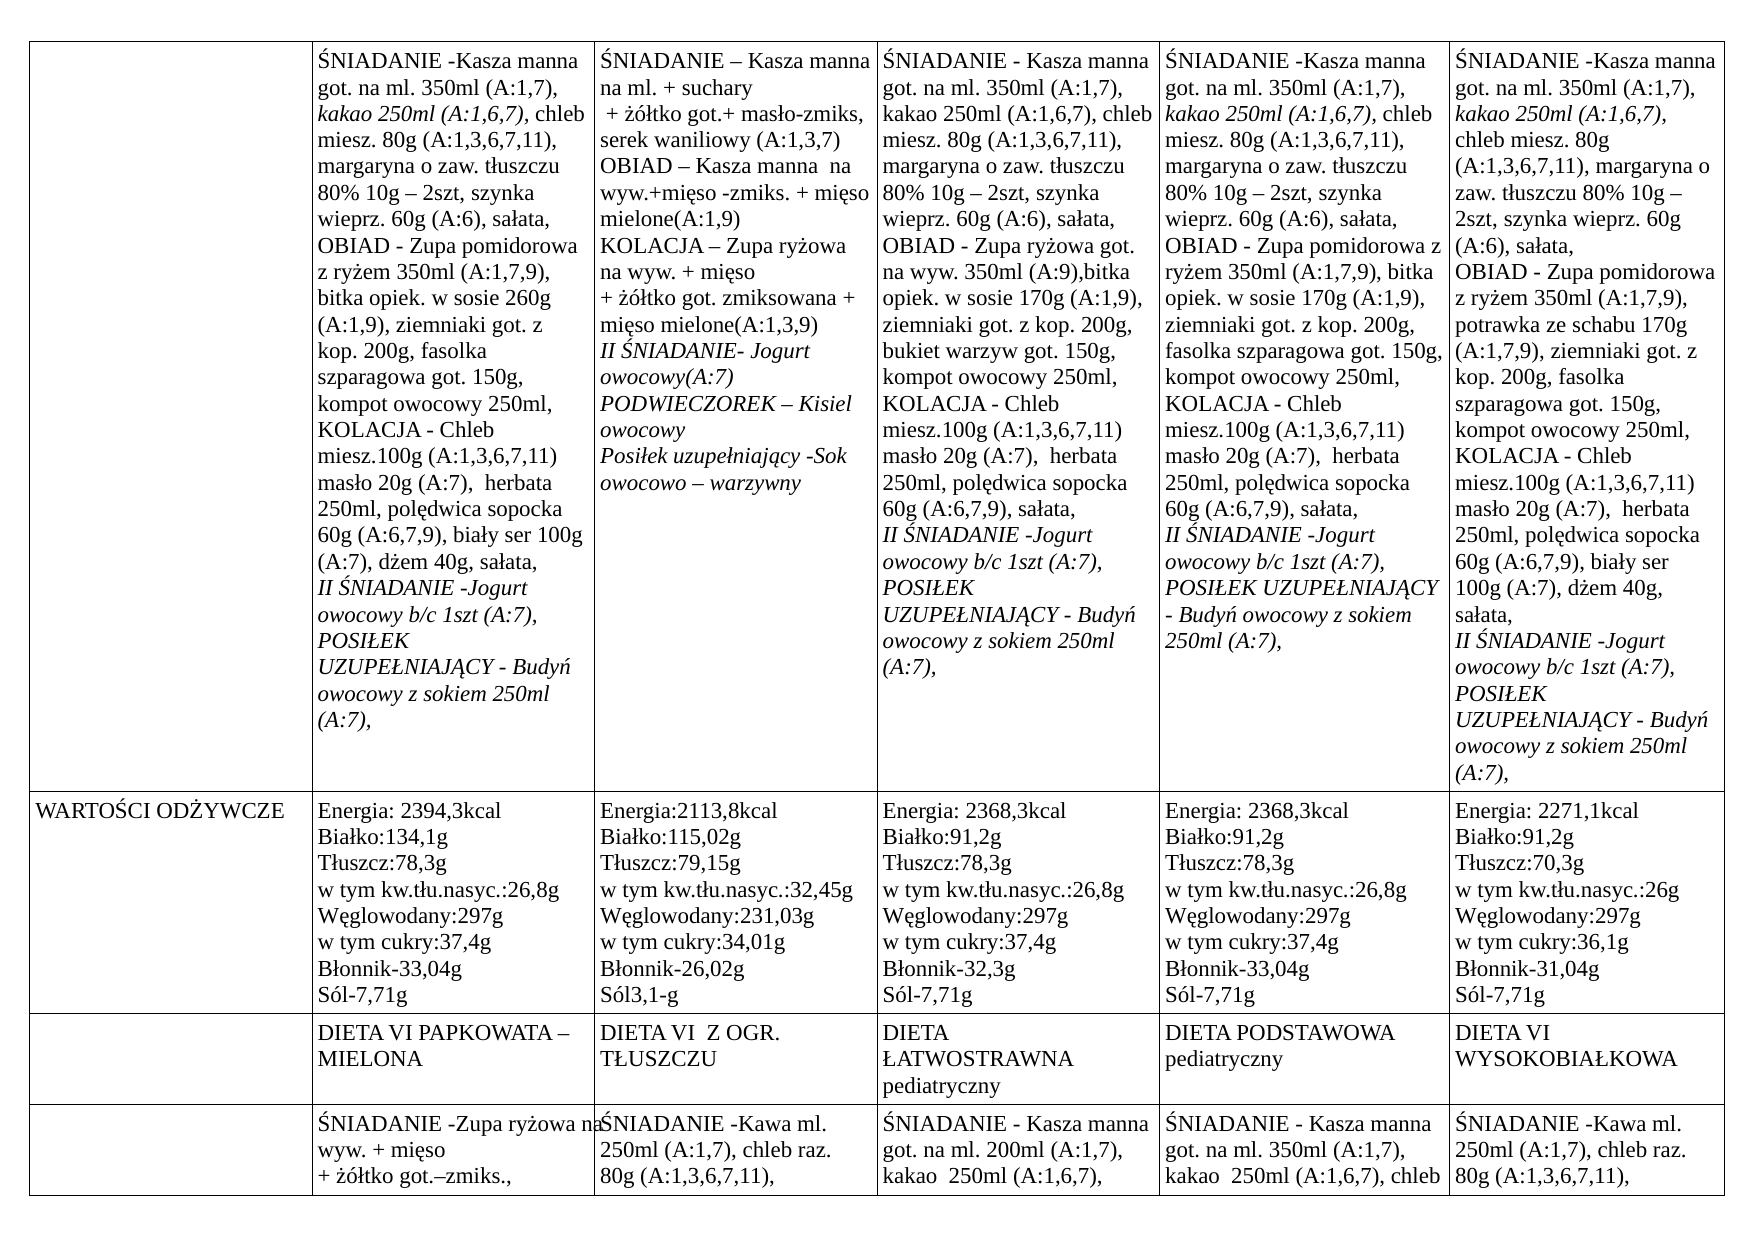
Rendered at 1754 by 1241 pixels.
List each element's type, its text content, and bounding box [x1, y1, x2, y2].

table_cell ŚNIADANIE -Kasza manna got. na ml. 350ml (A:1,7), kakao 250ml (A:1,6,7), chleb miesz. 80g (A:1,3,6,7,11), margaryna o zaw. tłuszczu 80% 10g – 2szt, szynka wieprz. 60g (A:6), sałata, OBIAD - Zupa pomidorowa z ryżem 350ml (A:1,7,9), potrawka ze schabu 170g (A:1,7,9), ziemniaki got. z kop. 200g, fasolka szparagowa got. 150g, kompot owocowy 250ml, KOLACJA - Chleb miesz.100g (A:1,3,6,7,11) masło 20g (A:7), herbata 250ml, polędwica sopocka 60g (A:6,7,9), biały ser 100g (A:7), dżem 40g, sałata, II ŚNIADANIE -Jogurt owocowy b/c 1szt (A:7), POSIŁEK UZUPEŁNIAJĄCY - Budyń owocowy z sokiem 250ml (A:7), [1450, 42, 1724, 791]
table_cell WARTOŚCI ODŻYWCZE [30, 792, 312, 1013]
table_cell DIETA ŁATWOSTRAWNA pediatryczny [878, 1014, 1159, 1104]
table_cell ŚNIADANIE -Kawa ml. 250ml (A:1,7), chleb raz. 80g (A:1,3,6,7,11), [1450, 1105, 1724, 1194]
table_cell ŚNIADANIE - Kasza manna got. na ml. 350ml (A:1,7), kakao 250ml (A:1,6,7), chleb [1160, 1105, 1449, 1194]
table_cell ŚNIADANIE -Zupa ryżowa na wyw. + mięso + żółtko got.–zmiks., serek naturalny, (A:7,9) OBIAD – Kasza manna na wyw. + mięso - zmiks.+ mięso mielone(A:1,3,9) KOLACJA – Zupa ryżowa na wyw. + mięso + żółtko got. -zmiks. + mięso mielone(A:1,3,9) II ŚNIADANIE- Jogurt naturalny (A:7) PODWIECZOREK – Kisiel owocowy b/c Posiłek uzupełniający -Sok owocowo – warzywny [313, 1105, 594, 1194]
table_cell [30, 42, 312, 791]
table_cell DIETA VI PAPKOWATA – MIELONA [313, 1014, 594, 1104]
table_cell ŚNIADANIE - Kasza manna got. na ml. 200ml (A:1,7), kakao 250ml (A:1,6,7), [878, 1105, 1159, 1194]
table_cell Energia: 2368,3kcal Białko:91,2g Tłuszcz:78,3g w tym kw.tłu.nasyc.:26,8g Węglowodany:297g w tym cukry:37,4g Błonnik-32,3g Sól-7,71g [878, 792, 1159, 1013]
table_cell Energia:2113,8kcal Białko:115,02g Tłuszcz:79,15g w tym kw.tłu.nasyc.:32,45g Węglowodany:231,03g w tym cukry:34,01g Błonnik-26,02g Sól3,1-g [595, 792, 877, 1013]
table_cell DIETA PODSTAWOWA pediatryczny [1160, 1014, 1449, 1104]
table_cell DIETA VI WYSOKOBIAŁKOWA [1450, 1014, 1724, 1104]
table_cell Energia: 2271,1kcal Białko:91,2g Tłuszcz:70,3g w tym kw.tłu.nasyc.:26g Węglowodany:297g w tym cukry:36,1g Błonnik-31,04g Sól-7,71g [1450, 792, 1724, 1013]
table_cell ŚNIADANIE - Kasza manna got. na ml. 350ml (A:1,7), kakao 250ml (A:1,6,7), chleb miesz. 80g (A:1,3,6,7,11), margaryna o zaw. tłuszczu 80% 10g – 2szt, szynka wieprz. 60g (A:6), sałata, OBIAD - Zupa ryżowa got. na wyw. 350ml (A:9),bitka opiek. w sosie 170g (A:1,9), ziemniaki got. z kop. 200g, bukiet warzyw got. 150g, kompot owocowy 250ml, KOLACJA - Chleb miesz.100g (A:1,3,6,7,11) masło 20g (A:7), herbata 250ml, polędwica sopocka 60g (A:6,7,9), sałata, II ŚNIADANIE -Jogurt owocowy b/c 1szt (A:7), POSIŁEK UZUPEŁNIAJĄCY - Budyń owocowy z sokiem 250ml (A:7), [878, 42, 1159, 791]
table_cell ŚNIADANIE – Kasza manna na ml. + suchary + żółtko got.+ masło-zmiks, serek waniliowy (A:1,3,7) OBIAD – Kasza manna na wyw.+mięso -zmiks. + mięso mielone(A:1,9) KOLACJA – Zupa ryżowa na wyw. + mięso + żółtko got. zmiksowana + mięso mielone(A:1,3,9) II ŚNIADANIE- Jogurt owocowy(A:7) PODWIECZOREK – Kisiel owocowy Posiłek uzupełniający -Sok owocowo – warzywny [595, 42, 877, 791]
table_cell [30, 1014, 312, 1104]
table_cell ŚNIADANIE -Kasza manna got. na ml. 350ml (A:1,7), kakao 250ml (A:1,6,7), chleb miesz. 80g (A:1,3,6,7,11), margaryna o zaw. tłuszczu 80% 10g – 2szt, szynka wieprz. 60g (A:6), sałata, OBIAD - Zupa pomidorowa z ryżem 350ml (A:1,7,9), bitka opiek. w sosie 170g (A:1,9), ziemniaki got. z kop. 200g, fasolka szparagowa got. 150g, kompot owocowy 250ml, KOLACJA - Chleb miesz.100g (A:1,3,6,7,11) masło 20g (A:7), herbata 250ml, polędwica sopocka 60g (A:6,7,9), sałata, II ŚNIADANIE -Jogurt owocowy b/c 1szt (A:7), POSIŁEK UZUPEŁNIAJĄCY - Budyń owocowy z sokiem 250ml (A:7), [1160, 42, 1449, 791]
table_cell [30, 1105, 312, 1194]
table_cell Energia: 2368,3kcal Białko:91,2g Tłuszcz:78,3g w tym kw.tłu.nasyc.:26,8g Węglowodany:297g w tym cukry:37,4g Błonnik-33,04g Sól-7,71g [1160, 792, 1449, 1013]
table_cell ŚNIADANIE -Kawa ml. 250ml (A:1,7), chleb raz. 80g (A:1,3,6,7,11), margaryna o zaw. tłuszczu 80% 10g – 1szt, szynka wieprz. 60g (A:6), sałata, OBIAD - Zupa ryżowa got. na wyw. 350ml (A:9), potrawka ze schabu 170g (A:1,7,9), ziemniaki got. z kop. 200g, bukiet warzyw got. 150g, kompot owocowy b/c 250ml, KOLACJA - Chleb miesz.100g (A:1,3,6,7,11) masło 10g (A:7), herbata 250ml, polędwica sopocka 60g (A:6,7,9), sałata, II ŚNIADANIE -Sok pomidorowy 1szt, PODWIECZOREK -Jogurt owocowy b/c 1szt (A:7), POSIŁEK UZUPEŁNIAJĄCY -Budyń owocowy got b/c 250ml (A:7), [595, 1105, 877, 1194]
table_cell Energia: 2394,3kcal Białko:134,1g Tłuszcz:78,3g w tym kw.tłu.nasyc.:26,8g Węglowodany:297g w tym cukry:37,4g Błonnik-33,04g Sól-7,71g [313, 792, 594, 1013]
table_cell ŚNIADANIE -Kasza manna got. na ml. 350ml (A:1,7), kakao 250ml (A:1,6,7), chleb miesz. 80g (A:1,3,6,7,11), margaryna o zaw. tłuszczu 80% 10g – 2szt, szynka wieprz. 60g (A:6), sałata, OBIAD - Zupa pomidorowa z ryżem 350ml (A:1,7,9), bitka opiek. w sosie 260g (A:1,9), ziemniaki got. z kop. 200g, fasolka szparagowa got. 150g, kompot owocowy 250ml, KOLACJA - Chleb miesz.100g (A:1,3,6,7,11) masło 20g (A:7), herbata 250ml, polędwica sopocka 60g (A:6,7,9), biały ser 100g (A:7), dżem 40g, sałata, II ŚNIADANIE -Jogurt owocowy b/c 1szt (A:7), POSIŁEK UZUPEŁNIAJĄCY - Budyń owocowy z sokiem 250ml (A:7), [313, 42, 594, 791]
table_cell DIETA VI Z OGR. TŁUSZCZU [595, 1014, 877, 1104]
